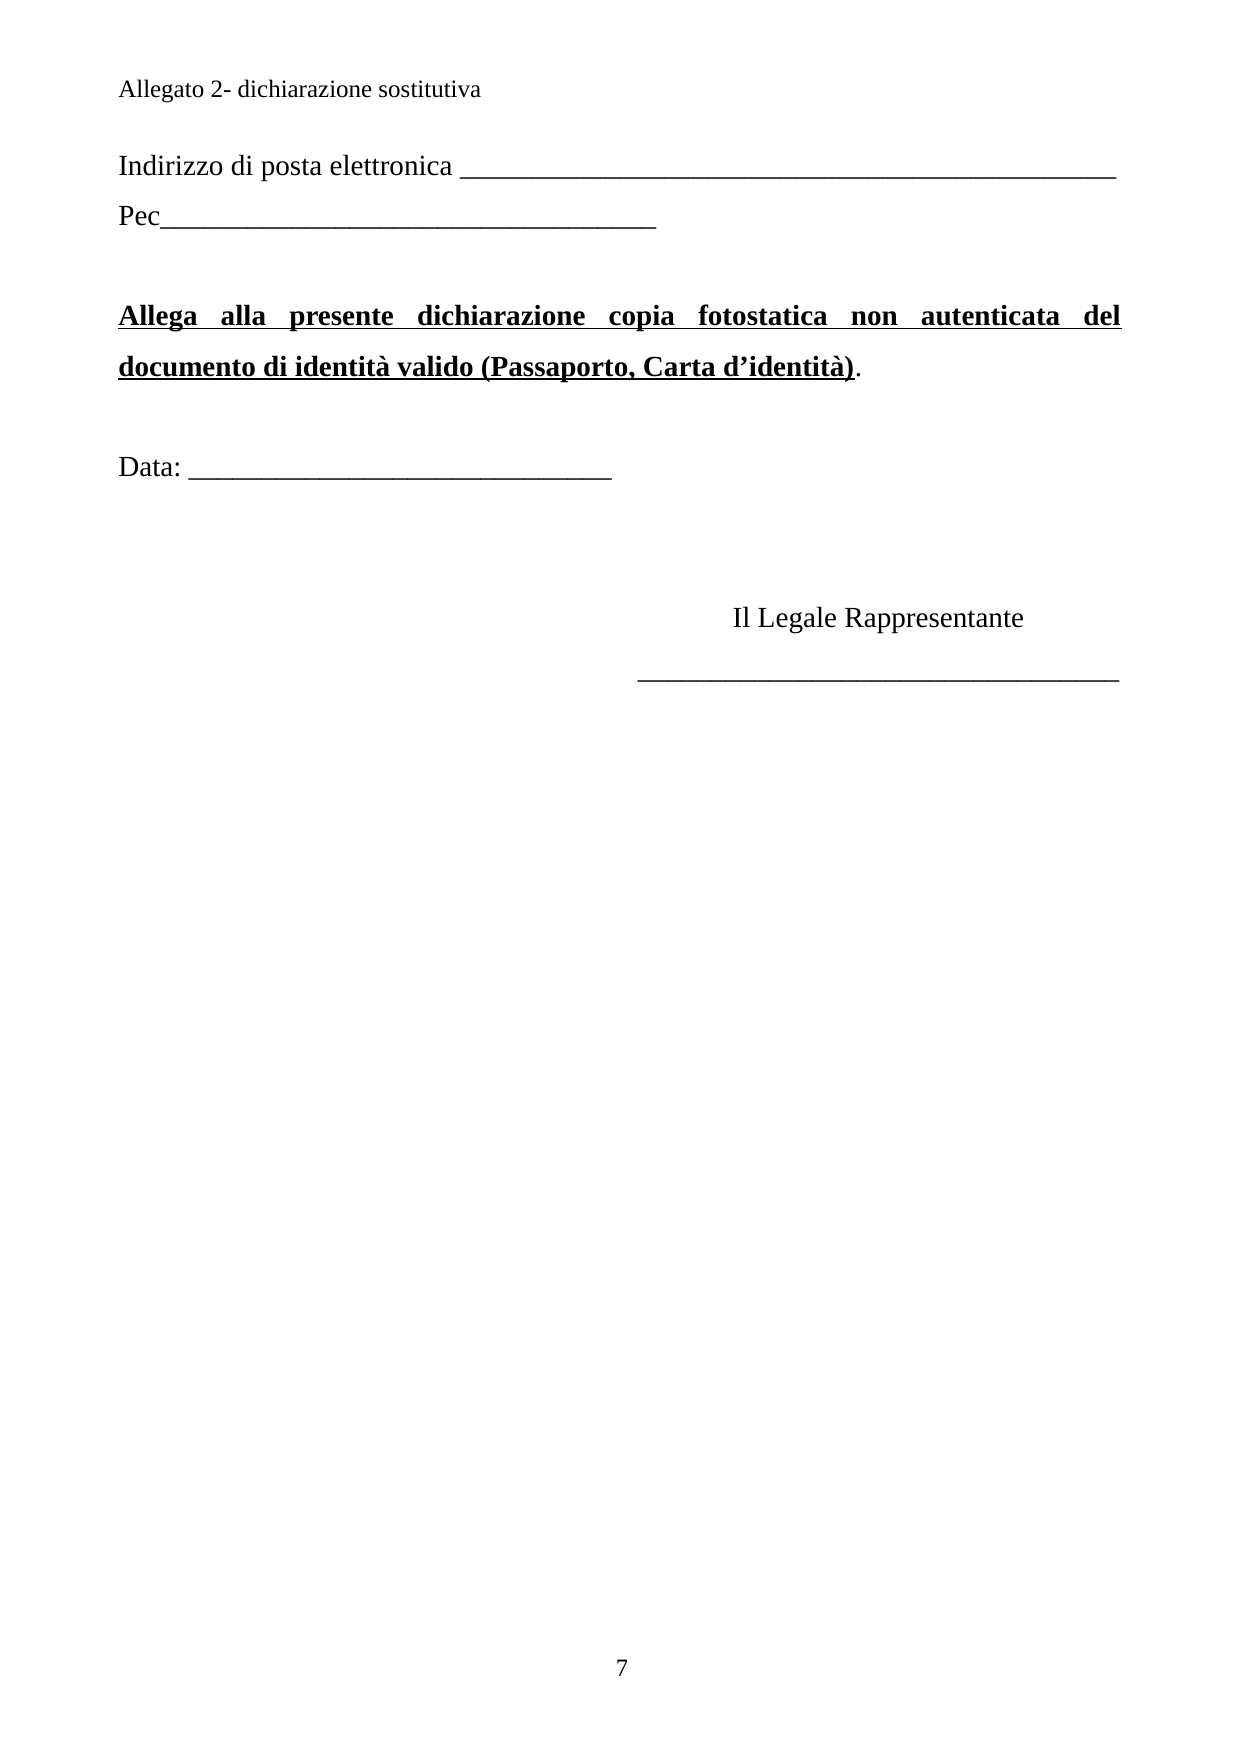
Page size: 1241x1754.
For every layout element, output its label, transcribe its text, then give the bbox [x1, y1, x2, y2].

text _________________________________ [634, 651, 1122, 684]
text Allega alla presente dichiarazione copia fotostatica non autenticata del [118, 298, 1122, 328]
text Data: _____________________________ [118, 449, 1122, 483]
text Indirizzo di posta elettronica _____________________________________________ [118, 148, 1122, 181]
text Il Legale Rappresentante [634, 600, 1122, 634]
text documento di identità valido (Passaporto, Carta d’identità). [118, 329, 1122, 382]
text Pec__________________________________ [118, 198, 1122, 231]
